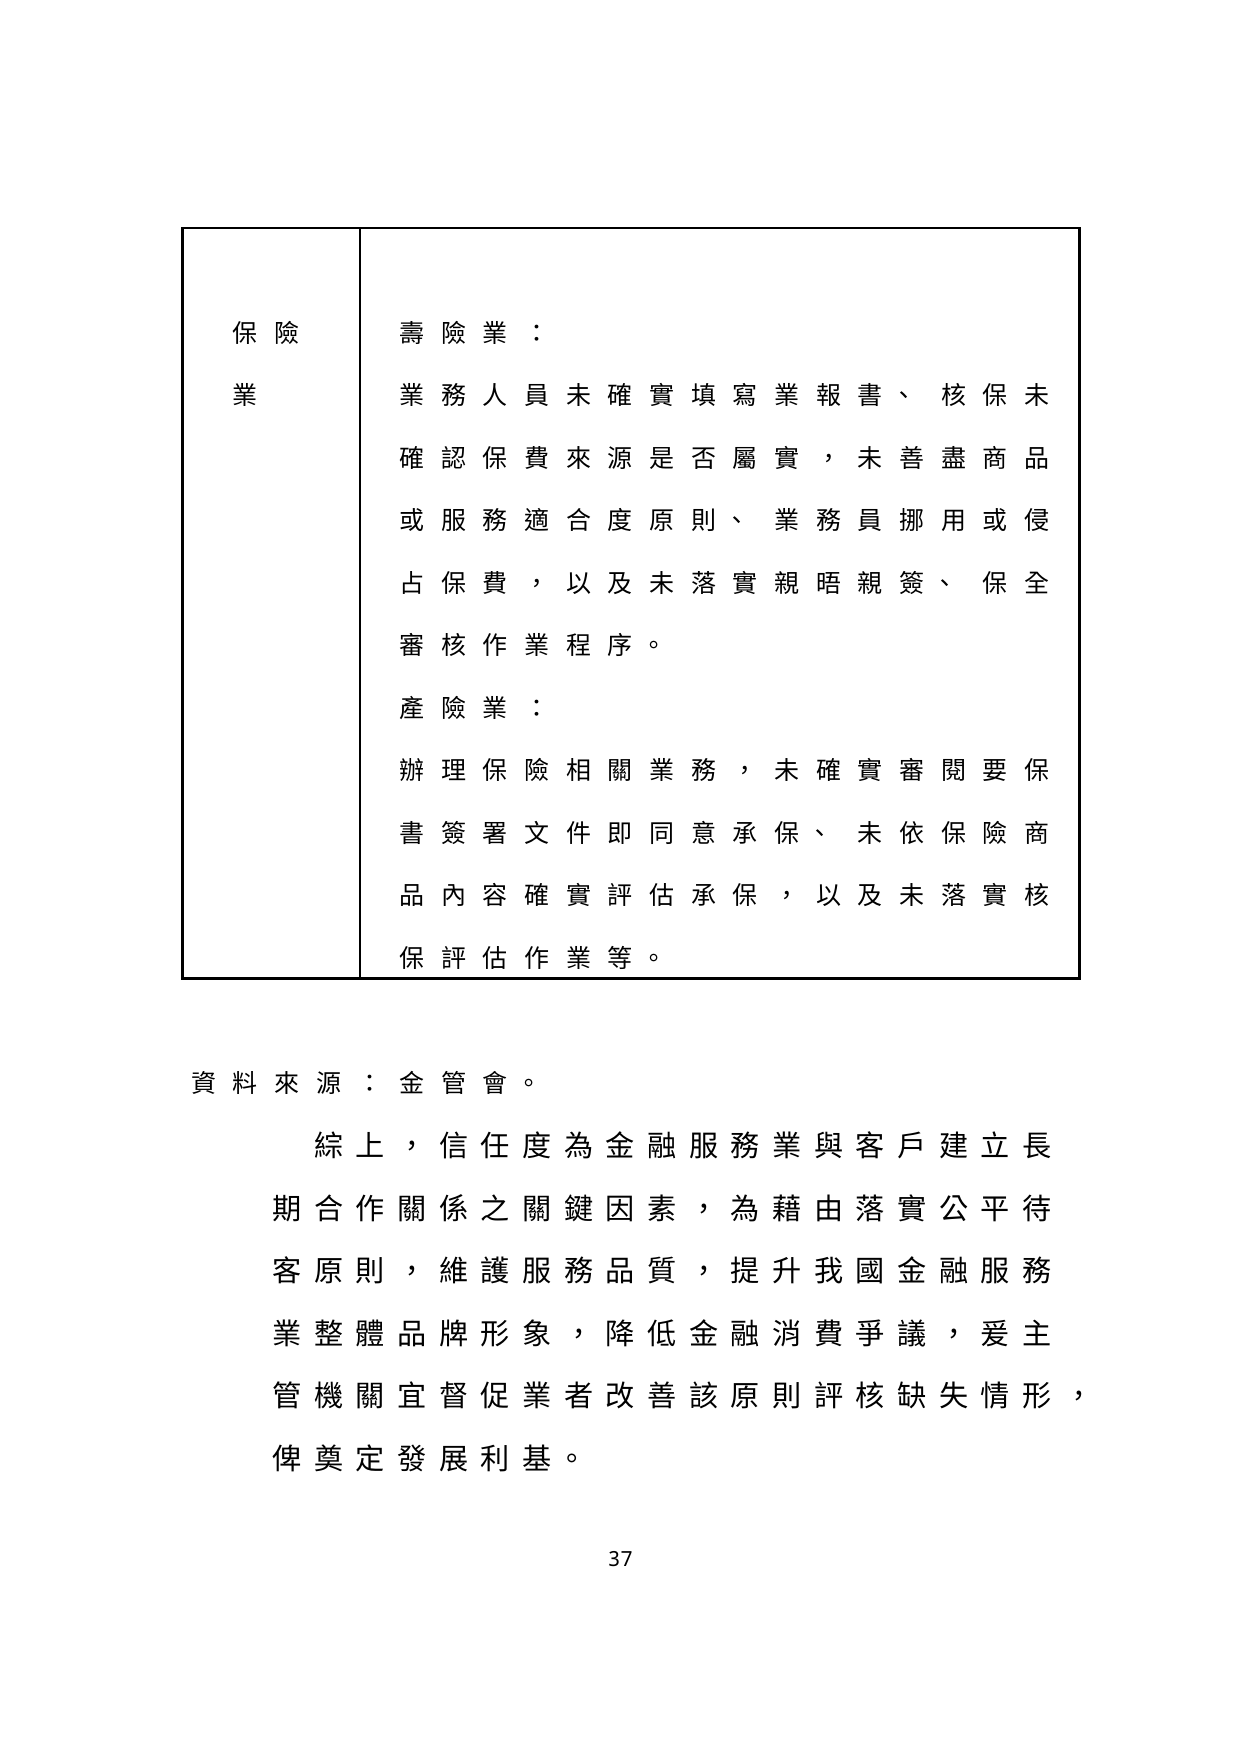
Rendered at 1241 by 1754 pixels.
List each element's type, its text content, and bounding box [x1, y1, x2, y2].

text 綜上，信任度為金融服務業與客戶建立長期合作關係之關鍵因素，為藉由落實公平待客原則，維護服務品質，提升我國金融服務業整體品牌形象，降低金融消費爭議，爰主管機關宜督促業者改善該原則評核缺失情形，俾奠定發展利基。 [242, 1102, 1058, 1477]
text 資料來源：金管會。 [183, 1040, 1058, 1102]
table_cell 保險業 [184, 229, 359, 977]
table_cell 壽險業： 業務人員未確實填寫業報書、核保未確認保費來源是否屬實，未善盡商品或服務適合度原則、業務員挪用或侵占保費，以及未落實親晤親簽、保全審核作業程序。 產險業： 辦理保險相關業務，未確實審閱要保書簽署文件即同意承保、未依保險商品內容確實評估承保，以及未落實核保評估作業等。 [361, 229, 1078, 977]
